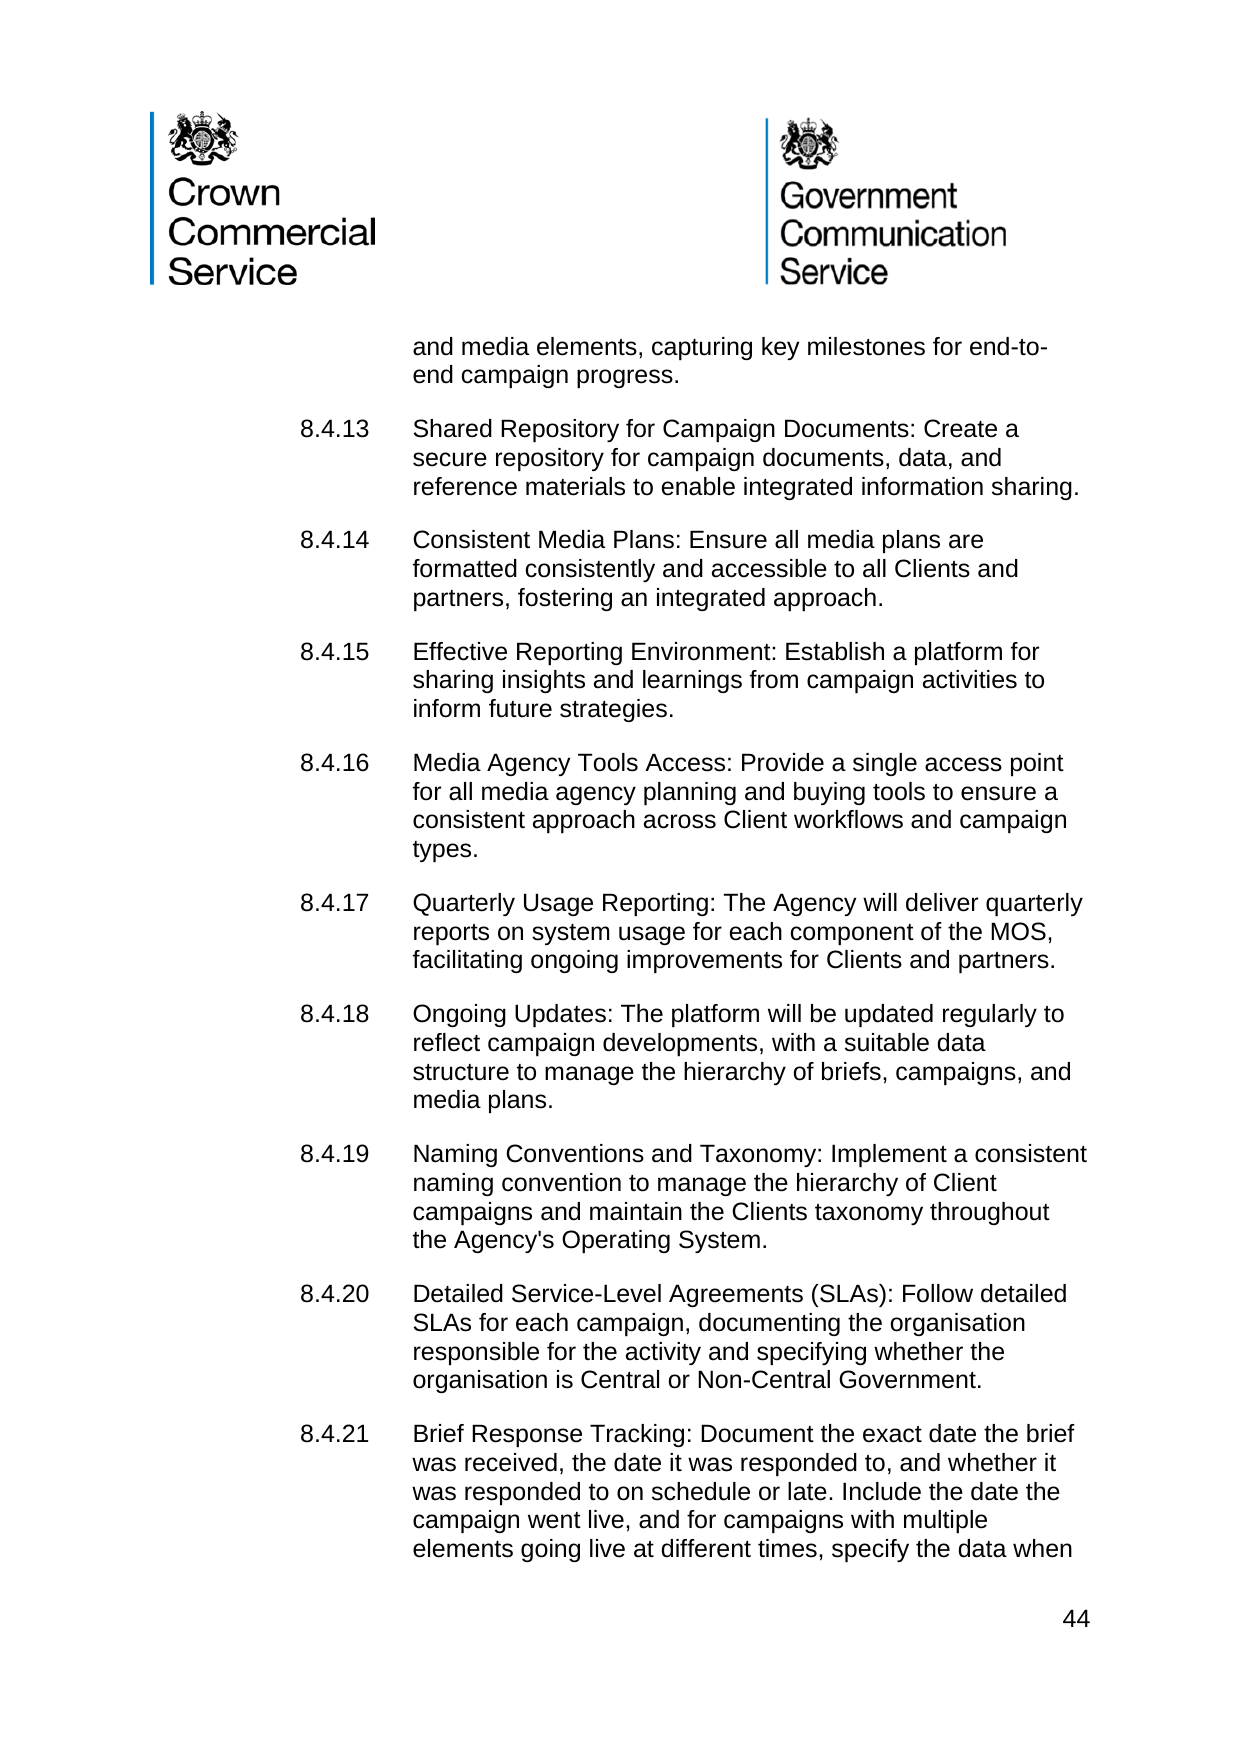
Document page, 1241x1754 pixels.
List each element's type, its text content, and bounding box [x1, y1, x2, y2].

list Quarterly Usage Reporting: The Agency will deliver quarterly reports on system usage for each component of the MOS, facilitating ongoing improvements for Clients and partners. [300, 888, 1090, 974]
list and media elements, capturing key milestones for end-to-end campaign progress. [300, 332, 1090, 389]
list Media Agency Tools Access: Provide a single access point for all media agency planning and buying tools to ensure a consistent approach across Client workflows and campaign types. [300, 748, 1090, 863]
list Detailed Service-Level Agreements (SLAs): Follow detailed SLAs for each campaign, documenting the organisation responsible for the activity and specifying whether the organisation is Central or Non-Central Government. [300, 1279, 1090, 1394]
list Consistent Media Plans: Ensure all media plans are formatted consistently and accessible to all Clients and partners, fostering an integrated approach. [300, 525, 1090, 612]
list Ongoing Updates: The platform will be updated regularly to reflect campaign developments, with a suitable data structure to manage the hierarchy of briefs, campaigns, and media plans. [300, 999, 1090, 1114]
list Shared Repository for Campaign Documents: Create a secure repository for campaign documents, data, and reference materials to enable integrated information sharing. [300, 414, 1090, 500]
list Brief Response Tracking: Document the exact date the brief was received, the date it was responded to, and whether it was responded to on schedule or late. Include the date the campaign went live, and for campaigns with multiple elements going live at different times, specify the data when [300, 1419, 1090, 1563]
list Naming Conventions and Taxonomy: Implement a consistent naming convention to manage the hierarchy of Client campaigns and maintain the Clients taxonomy throughout the Agency's Operating System. [300, 1139, 1090, 1254]
list Effective Reporting Environment: Establish a platform for sharing insights and learnings from campaign activities to inform future strategies. [300, 637, 1090, 723]
